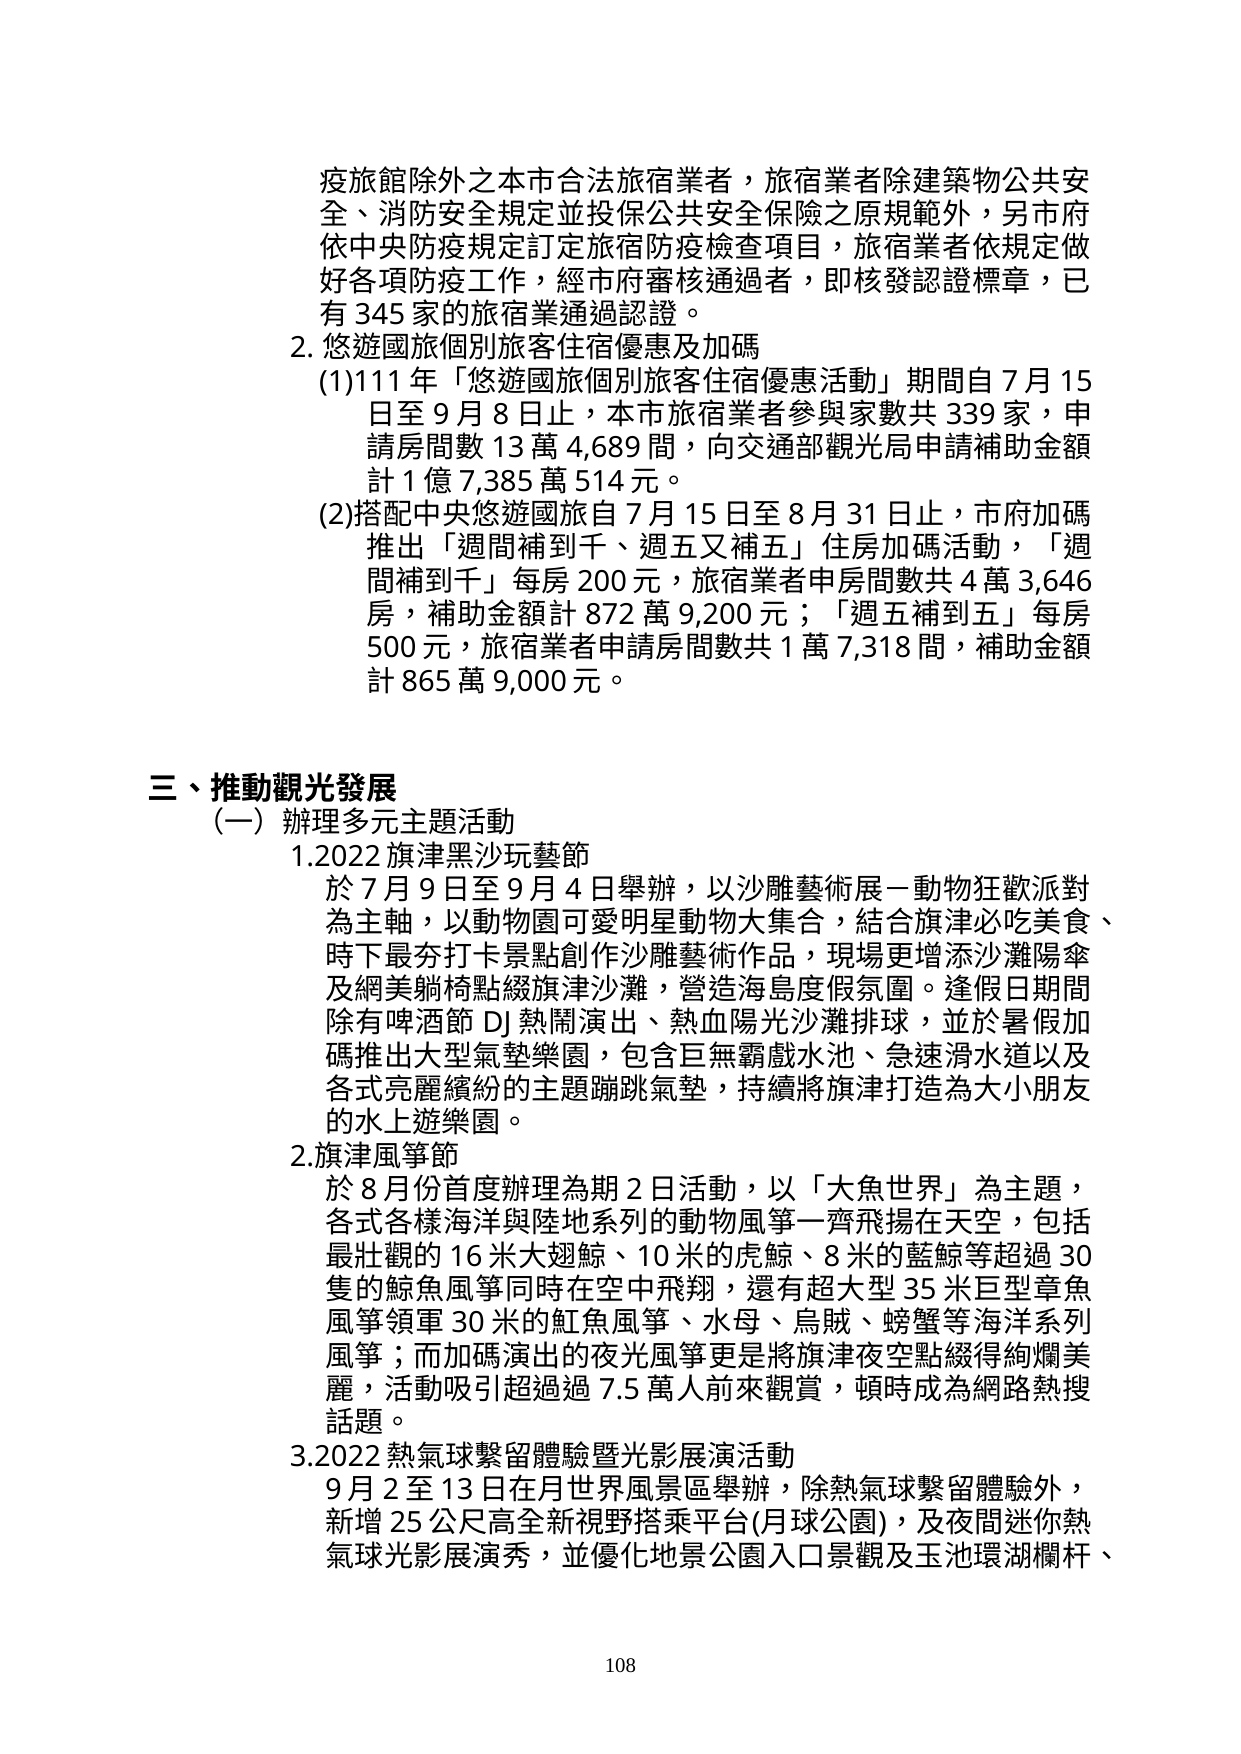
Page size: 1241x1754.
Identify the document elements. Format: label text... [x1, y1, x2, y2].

text 2. 悠遊國旅個別旅客住宿優惠及加碼 [289, 331, 1092, 364]
text 疫旅館除外之本市合法旅宿業者，旅宿業者除建築物公共安全、消防安全規定並投保公共安全保險之原規範外，另市府依中央防疫規定訂定旅宿防疫檢查項目，旅宿業者依規定做好各項防疫工作，經市府審核通過者，即核發認證標章，已有345家的旅宿業通過認證。 [319, 164, 1092, 331]
text 於7月9日至9月4日舉辦，以沙雕藝術展－動物狂歡派對為主軸，以動物園可愛明星動物大集合，結合旗津必吃美食、時下最夯打卡景點創作沙雕藝術作品，現場更增添沙灘陽傘及網美躺椅點綴旗津沙灘，營造海島度假氛圍。逢假日期間除有啤酒節DJ熱鬧演出、熱血陽光沙灘排球，並於暑假加碼推出大型氣墊樂園，包含巨無霸戲水池、急速滑水道以及各式亮麗繽紛的主題蹦跳氣墊，持續將旗津打造為大小朋友的水上遊樂園。 [325, 873, 1092, 1139]
text (1)111年「悠遊國旅個別旅客住宿優惠活動」期間自7月15日至9月8日止，本市旅宿業者參與家數共339家，申請房間數13萬4,689間，向交通部觀光局申請補助金額計1億7,385萬514元。 [319, 364, 1092, 498]
text 3.2022熱氣球繫留體驗暨光影展演活動 [289, 1439, 1092, 1473]
text 三、推動觀光發展 [148, 773, 1092, 806]
text 1.2022旗津黑沙玩藝節 [289, 839, 1092, 873]
text （一）辦理多元主題活動 [195, 806, 1092, 839]
text (2)搭配中央悠遊國旅自7月15日至8月31日止，市府加碼推出「週間補到千、週五又補五」住房加碼活動，「週間補到千」每房200元，旅宿業者申房間數共4萬3,646房，補助金額計872萬9,200元；「週五補到五」每房500元，旅宿業者申請房間數共1萬7,318間，補助金額計865萬9,000元。 [319, 498, 1092, 698]
text 於8月份首度辦理為期2日活動，以「大魚世界」為主題，各式各樣海洋與陸地系列的動物風箏一齊飛揚在天空，包括最壯觀的16米大翅鯨、10米的虎鯨、8米的藍鯨等超過30隻的鯨魚風箏同時在空中飛翔，還有超大型35米巨型章魚風箏領軍30米的魟魚風箏、水母、烏賊、螃蟹等海洋系列風箏；而加碼演出的夜光風箏更是將旗津夜空點綴得絢爛美麗，活動吸引超過過7.5萬人前來觀賞，頓時成為網路熱搜話題。 [325, 1173, 1092, 1439]
text 9月2至13日在月世界風景區舉辦，除熱氣球繫留體驗外，新增25公尺高全新視野搭乘平台(月球公園)，及夜間迷你熱氣球光影展演秀，並優化地景公園入口景觀及玉池環湖欄杆、公車候車亭在地特色創作、遊客中心燈光藝術裝置等，營造如土耳其卡帕多奇亞(Cappadocia)之異國氛圍，打造全台最獨特惡地形熱氣球體驗。 [325, 1473, 1092, 1573]
text 2.旗津風箏節 [289, 1139, 1092, 1173]
